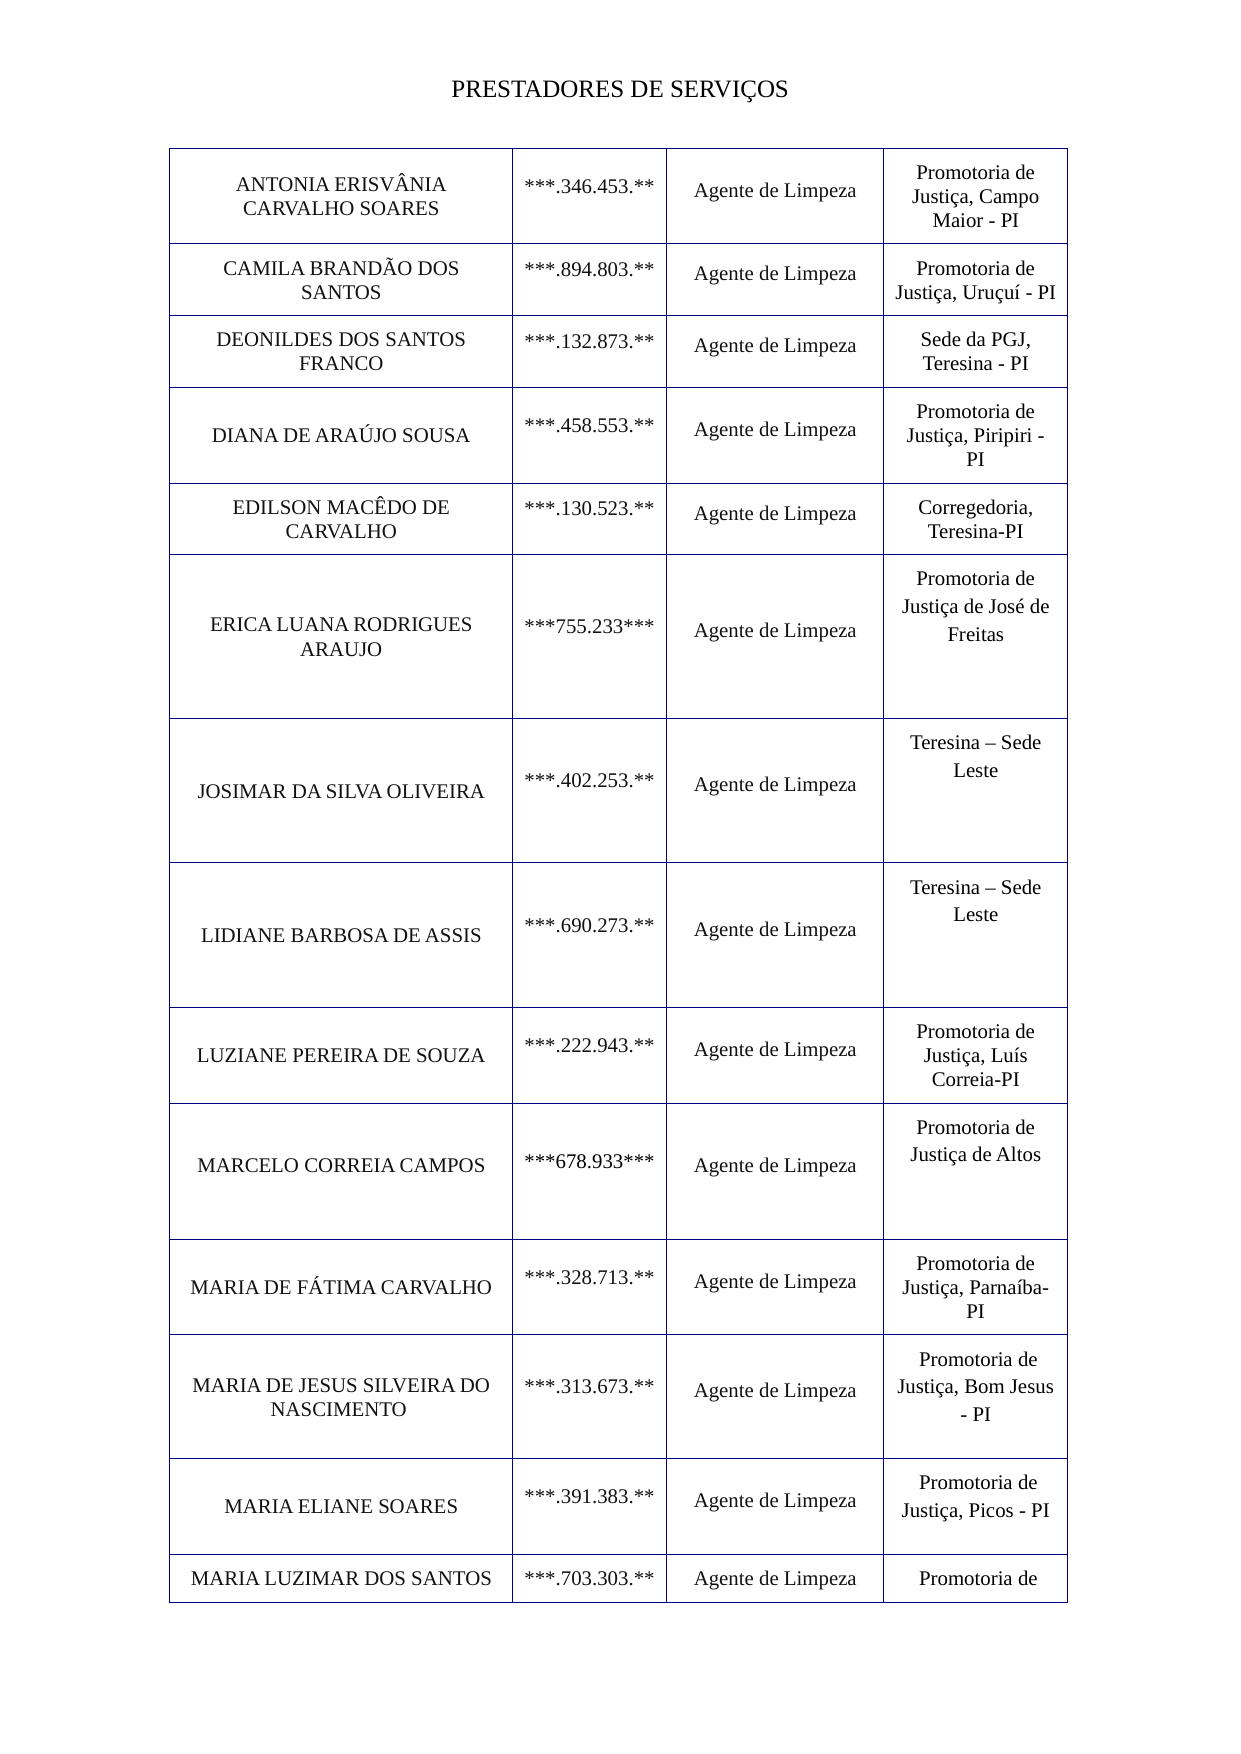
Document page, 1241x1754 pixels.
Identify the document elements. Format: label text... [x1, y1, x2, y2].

table_cell Agente de Limpeza [667, 719, 883, 862]
table_cell Agente de Limpeza [667, 1555, 883, 1602]
table_cell MARCELO CORREIA CAMPOS [170, 1104, 512, 1239]
table_cell ***.894.803.** [513, 244, 666, 315]
table_cell ***755.233*** [513, 555, 666, 718]
table_cell Agente de Limpeza [667, 149, 883, 243]
table_cell CAMILA BRANDÃO DOS SANTOS [170, 244, 512, 315]
table_cell Agente de Limpeza [667, 555, 883, 718]
table_cell Agente de Limpeza [667, 1104, 883, 1239]
table_cell Sede da PGJ, Teresina - PI [884, 316, 1067, 387]
table_cell Promotoria de Justiça, Piripiri - PI [884, 388, 1067, 482]
table_cell ***.690.273.** [513, 863, 666, 1007]
table_cell Agente de Limpeza [667, 244, 883, 315]
table_cell ***.346.453.** [513, 149, 666, 243]
table_cell Agente de Limpeza [667, 388, 883, 482]
table_cell Promotoria de Justiça, Parnaíba-PI [884, 1240, 1067, 1334]
table_cell Promotoria de Justiça, Bom Jesus - PI [884, 1335, 1067, 1458]
table_cell ***.402.253.** [513, 719, 666, 862]
table_cell Agente de Limpeza [667, 484, 883, 554]
table_cell LIDIANE BARBOSA DE ASSIS [170, 863, 512, 1007]
table_cell DEONILDES DOS SANTOS FRANCO [170, 316, 512, 387]
table_cell Agente de Limpeza [667, 1459, 883, 1554]
table_cell Promotoria de Justiça, Luís Correia-PI [884, 1008, 1067, 1102]
table_cell ANTONIA ERISVÂNIA CARVALHO SOARES [170, 149, 512, 243]
table_cell LUZIANE PEREIRA DE SOUZA [170, 1008, 512, 1102]
table_cell ERICA LUANA RODRIGUES ARAUJO [170, 555, 512, 718]
table_cell ***.391.383.** [513, 1459, 666, 1554]
table_cell Agente de Limpeza [667, 1335, 883, 1458]
table_cell Corregedoria, Teresina-PI [884, 484, 1067, 554]
table_cell ***.328.713.** [513, 1240, 666, 1334]
table_cell MARIA LUZIMAR DOS SANTOS [170, 1555, 512, 1602]
table_cell Promotoria de Justiça, Campo Maior - PI [884, 149, 1067, 243]
table_cell MARIA DE JESUS SILVEIRA DO NASCIMENTO [170, 1335, 512, 1458]
table_cell ***.132.873.** [513, 316, 666, 387]
table_cell Promotoria de Justiça de Altos [884, 1104, 1067, 1239]
table_cell DIANA DE ARAÚJO SOUSA [170, 388, 512, 482]
table_cell Promotoria de Justiça, Uruçuí - PI [884, 244, 1067, 315]
table_cell EDILSON MACÊDO DE CARVALHO [170, 484, 512, 554]
table_cell ***678.933*** [513, 1104, 666, 1239]
table_cell JOSIMAR DA SILVA OLIVEIRA [170, 719, 512, 862]
table_cell ***.313.673.** [513, 1335, 666, 1458]
table_cell Promotoria de Justiça, Picos - PI [884, 1459, 1067, 1554]
table_cell Agente de Limpeza [667, 1240, 883, 1334]
table_cell Teresina – Sede Leste [884, 719, 1067, 862]
table_cell MARIA ELIANE SOARES [170, 1459, 512, 1554]
table_cell ***.703.303.** [513, 1555, 666, 1602]
table_cell Promotoria de [884, 1555, 1067, 1602]
table_cell Promotoria de Justiça de José de Freitas [884, 555, 1067, 718]
table_cell ***.458.553.** [513, 388, 666, 482]
table_cell Agente de Limpeza [667, 863, 883, 1007]
table_cell Agente de Limpeza [667, 1008, 883, 1102]
table_cell ***.222.943.** [513, 1008, 666, 1102]
table_cell Teresina – Sede Leste [884, 863, 1067, 1007]
table_cell MARIA DE FÁTIMA CARVALHO [170, 1240, 512, 1334]
table_cell ***.130.523.** [513, 484, 666, 554]
table_cell Agente de Limpeza [667, 316, 883, 387]
